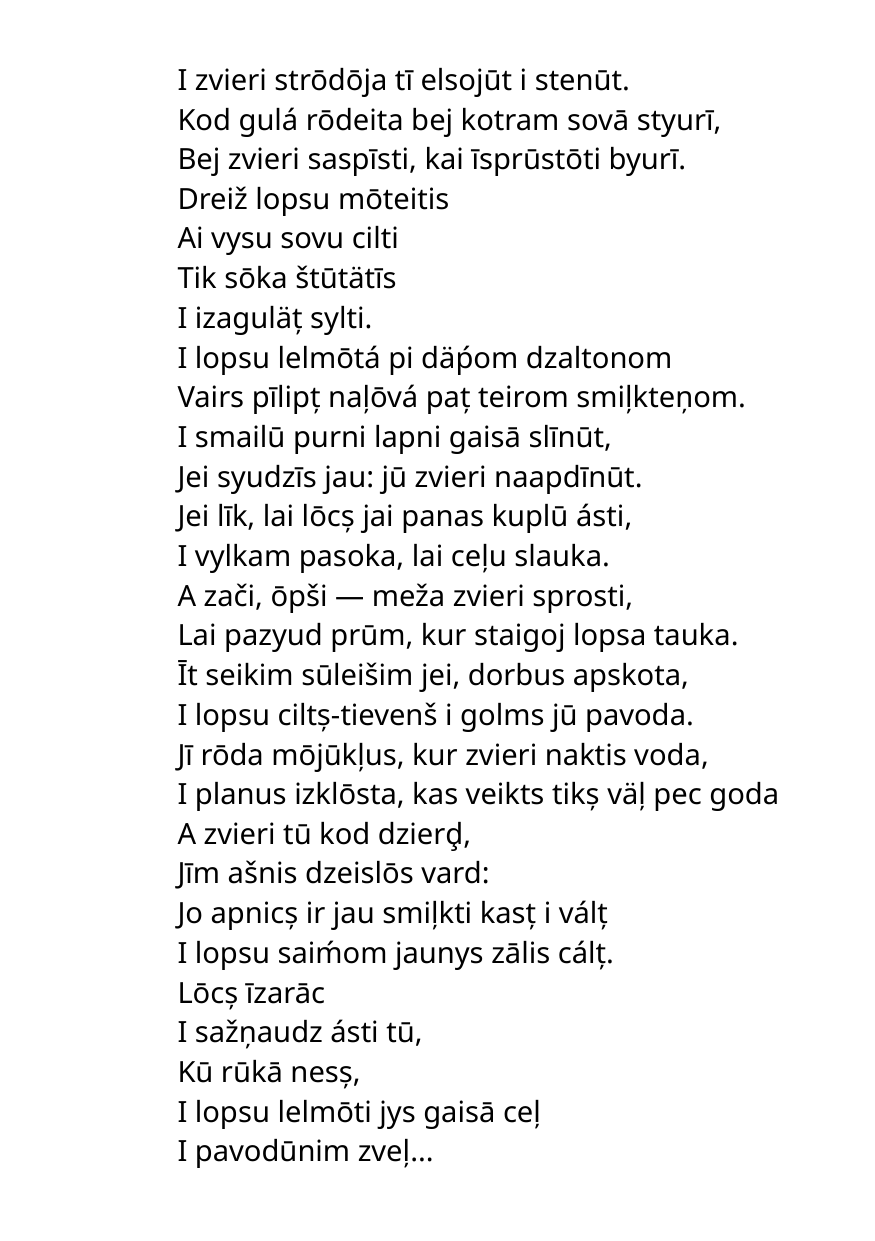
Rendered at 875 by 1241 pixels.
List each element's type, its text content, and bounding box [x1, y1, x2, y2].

text Dreiž lopsu mōteitis [177, 178, 815, 218]
text I vylkam pasoka, lai ceļu slauka. [177, 535, 815, 575]
text Kū rūkā nesș, [177, 1051, 815, 1091]
text I lopsu ciltș-tievenš i golms jū pavoda. [177, 694, 815, 734]
text Vairs pīlipț naļōvá paț teirom smiļkteņom. [177, 377, 815, 416]
text I lopsu lelmōtá pi däṕom dzaltonom [177, 337, 815, 377]
text I zvieri strōdōja tī elsojūt i stenūt. [177, 59, 815, 99]
text Jei līk, lai lōcș jai panas kuplū ásti, [177, 496, 815, 535]
text A zači, ōpši — meža zvieri sprosti, [177, 575, 815, 615]
text Bej zvieri saspīsti, kai īsprūstōti byurī. [177, 138, 815, 178]
text Īt seikim sūleišim jei, dorbus apskota, [177, 654, 815, 694]
text Lōcș īzarāc [177, 972, 815, 1012]
text Kod gulá rōdeita bej kotram sovā styurī, [177, 99, 815, 138]
text Jī rōda mōjūkļus, kur zvieri naktis voda, [177, 734, 815, 773]
text Lai pazyud prūm, kur staigoj lopsa tauka. [177, 615, 815, 654]
text I planus izklōsta, kas veikts tikș väļ pec goda [177, 773, 815, 813]
text I lopsu lelmōti jys gaisā ceļ [177, 1091, 815, 1131]
text I smailū purni lapni gaisā slīnūt, [177, 416, 815, 456]
text Tik sōka štūtätīs [177, 257, 815, 297]
text I pavodūnim zveļ... [177, 1131, 815, 1170]
text Jo apnicș ir jau smiļkti kasț i válț [177, 892, 815, 932]
text A zvieri tū kod dzierḑ, [177, 813, 815, 853]
text Jīm ašnis dzeislōs vard: [177, 853, 815, 892]
text I sažņaudz ásti tū, [177, 1012, 815, 1051]
text I lopsu saiḿom jaunys zālis cálț. [177, 932, 815, 972]
text I izaguläț sylti. [177, 297, 815, 337]
text Jei syudzīs jau: jū zvieri naapdīnūt. [177, 456, 815, 496]
text Ai vysu sovu cilti [177, 218, 815, 257]
